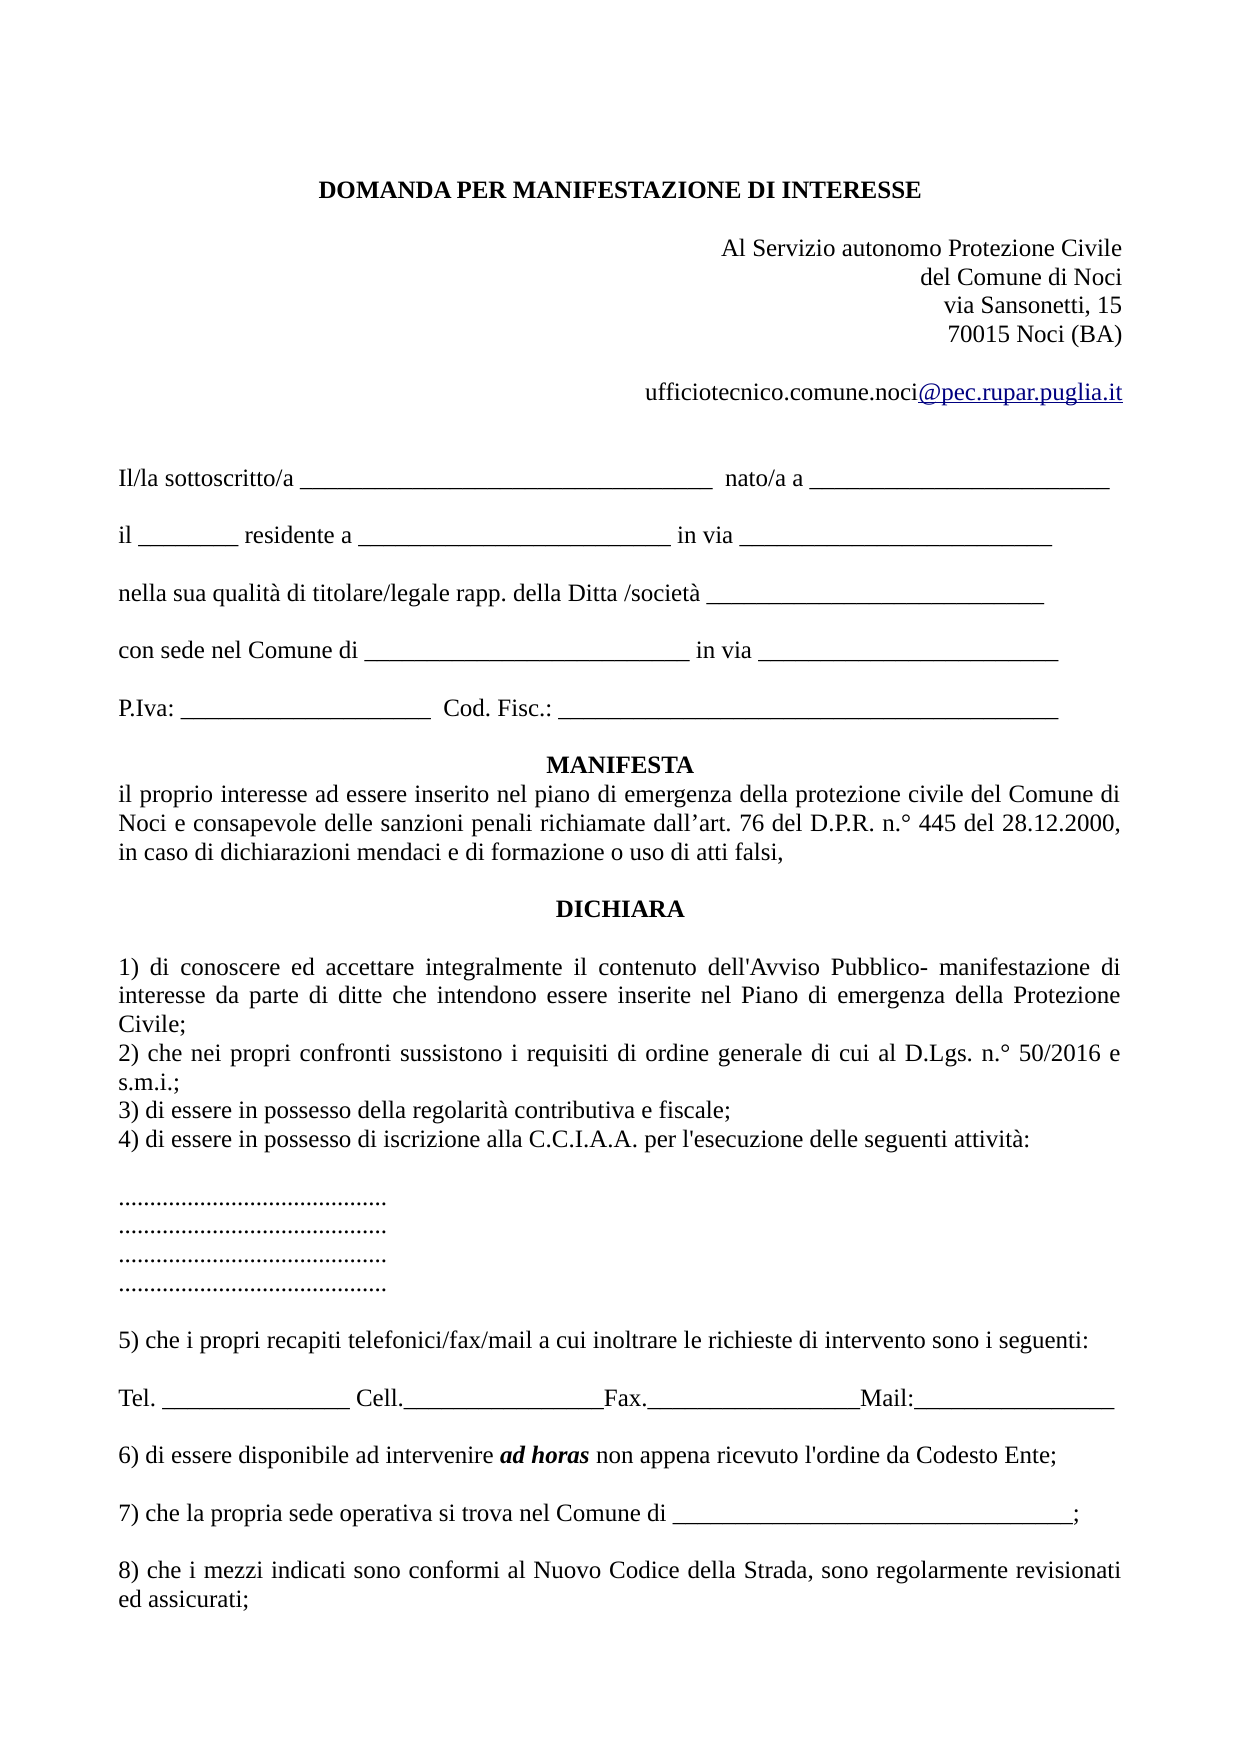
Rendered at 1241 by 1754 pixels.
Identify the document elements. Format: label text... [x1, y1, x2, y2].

text 6) di essere disponibile ad intervenire ad horas non appena ricevuto l'ordine da Codesto Ente; [118, 1441, 1122, 1469]
text DOMANDA PER MANIFESTAZIONE DI INTERESSE [118, 176, 1122, 204]
text Il/la sottoscritto/a _________________________________ nato/a a ________________________ [118, 463, 1122, 492]
text 4) di essere in possesso di iscrizione alla C.C.I.A.A. per l'esecuzione delle seguenti attività: [118, 1124, 1122, 1153]
text il ________ residente a _________________________ in via _________________________ [118, 521, 1122, 549]
text ........................................... [118, 1239, 1122, 1268]
text nella sua qualità di titolare/legale rapp. della Ditta /società ___________________________ [118, 578, 1122, 607]
text 3) di essere in possesso della regolarità contributiva e fiscale; [118, 1096, 1122, 1124]
text il proprio interesse ad essere inserito nel piano di emergenza della protezione civile del Comune di Noci e consapevole delle sanzioni penali richiamate dall’art. 76 del D.P.R. n.° 445 del 28.12.2000, in caso di dichiarazioni mendaci e di formazione o uso di atti falsi, [118, 779, 1122, 866]
text 8) che i mezzi indicati sono conformi al Nuovo Codice della Strada, sono regolarmente revisionati ed assicurati; [118, 1556, 1122, 1613]
text ........................................... [118, 1211, 1122, 1239]
text del Comune di Noci [118, 262, 1122, 291]
text 70015 Noci (BA) [118, 319, 1122, 348]
text MANIFESTA [118, 751, 1122, 779]
text via Sansonetti, 15 [118, 291, 1122, 319]
text 7) che la propria sede operativa si trova nel Comune di ________________________________; [118, 1498, 1122, 1527]
text 2) che nei propri confronti sussistono i requisiti di ordine generale di cui al D.Lgs. n.° 50/2016 e s.m.i.; [118, 1038, 1122, 1096]
text ufficiotecnico.comune.noci@pec.rupar.puglia.it [118, 377, 1122, 406]
text con sede nel Comune di __________________________ in via ________________________ [118, 636, 1122, 664]
text ........................................... [118, 1268, 1122, 1297]
text Tel. _______________ Cell.________________Fax._________________Mail:________________ [118, 1383, 1122, 1412]
text 5) che i propri recapiti telefonici/fax/mail a cui inoltrare le richieste di intervento sono i seguenti: [118, 1326, 1122, 1354]
text DICHIARA [118, 894, 1122, 923]
text Al Servizio autonomo Protezione Civile [118, 233, 1122, 262]
text ........................................... [118, 1182, 1122, 1211]
text 1) di conoscere ed accettare integralmente il contenuto dell'Avviso Pubblico- manifestazione di interesse da parte di ditte che intendono essere inserite nel Piano di emergenza della Protezione Civile; [118, 952, 1122, 1038]
text P.Iva: ____________________ Cod. Fisc.: ________________________________________ [118, 693, 1122, 722]
